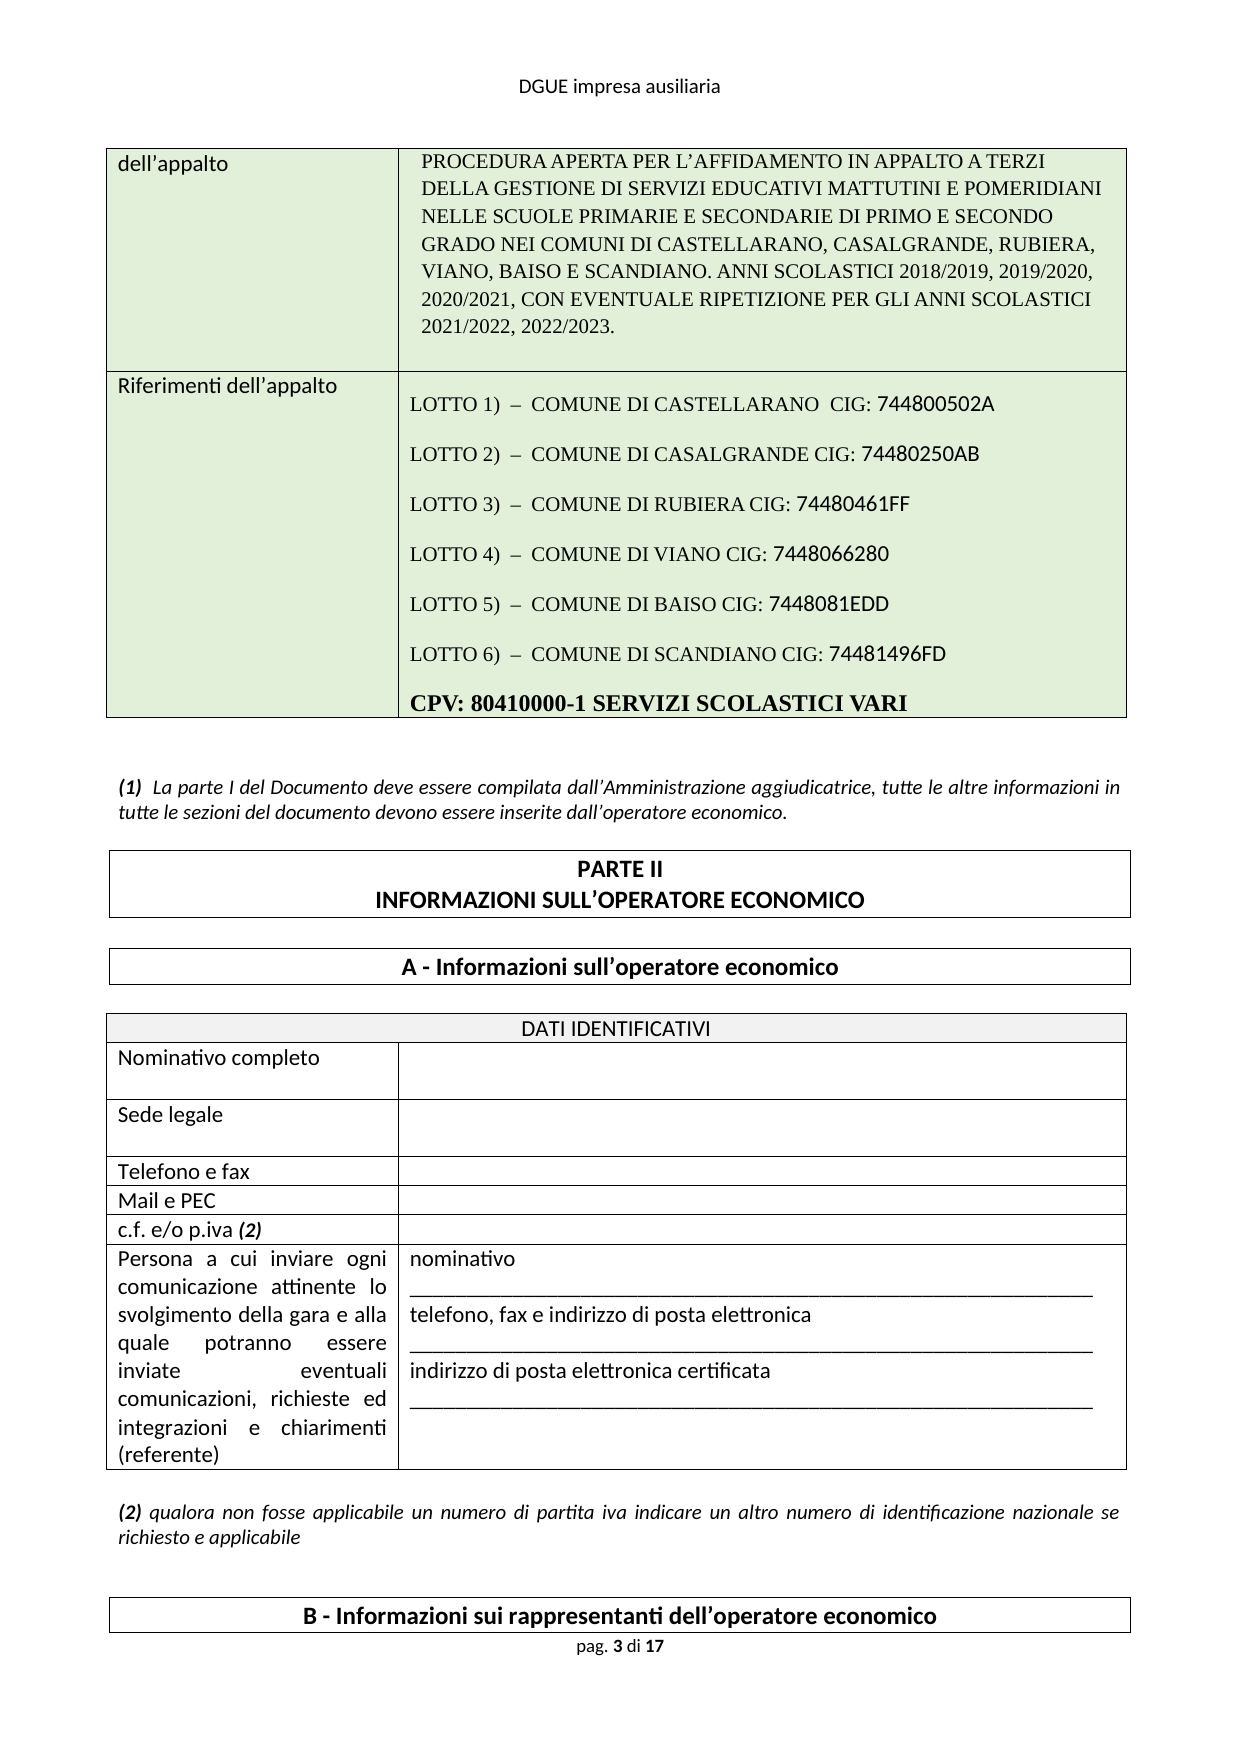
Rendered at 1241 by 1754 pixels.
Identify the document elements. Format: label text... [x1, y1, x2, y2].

table_cell Sede legale [107, 1100, 398, 1156]
text (1) La parte I del Documento deve essere compilata dall’Amministrazione aggiudicatrice, tutte le altre informazioni in tutte le sezioni del documento devono essere inserite dall’operatore economico. [118, 774, 1122, 825]
table_cell c.f. e/o p.iva (2) [107, 1215, 398, 1243]
table_cell [399, 1186, 1126, 1214]
text (2) qualora non fosse applicabile un numero di partita iva indicare un altro numero di identificazione nazionale se richiesto e applicabile [118, 1499, 1122, 1550]
text A - Informazioni sull’operatore economico [110, 949, 1130, 984]
table_cell Persona a cui inviare ogni comunicazione attinente lo svolgimento della gara e alla quale potranno essere inviate eventuali comunicazioni, richieste ed integrazioni e chiarimenti (referente) [107, 1245, 398, 1469]
text Informazioni sull’operatore economico [110, 881, 1130, 917]
text PARTE II [110, 851, 1130, 881]
table_header DATI IDENTIFICATIVI [107, 1014, 1126, 1042]
table_cell Nominativo completo [107, 1043, 398, 1099]
table_cell [399, 1215, 1126, 1243]
table_cell [399, 1157, 1126, 1185]
table_cell Mail e PEC [107, 1186, 398, 1214]
table_cell [399, 1043, 1126, 1099]
table_cell Telefono e fax [107, 1157, 398, 1185]
text B - Informazioni sui rappresentanti dell’operatore economico [110, 1598, 1130, 1632]
table_cell Riferimenti dell’appalto [107, 372, 398, 717]
table_cell [399, 1100, 1126, 1156]
table_cell Lotto 1) – comune di castellarano cig: 744800502A Lotto 2) – COMUNE DI casalgrande cig: 74480250AB Lotto 3) – COMUNE DI rubiera cig: 74480461FF Lotto 4) – COMUNE DI viano cig: 7448066280 Lotto 5) – COMUNE DI baiso cig: 7448081EDD Lotto 6) – COMUNE DI scandiano cig: 74481496FD CPV: 80410000-1 servizi scolastici vari [399, 372, 1126, 717]
table_cell dell’appalto [107, 149, 398, 371]
table_cell Procedura aperta per l’affidamento in appalto a terzi della gestione di servizi educativi mattutini e pomeridiani nelle scuole primarie e secondarie di primo e secondo grado nei comuni di castellarano, casalgrande, rubiera, viano, baiso e scandiano. Anni scolastici 2018/2019, 2019/2020, 2020/2021, con eventuale ripetizione per gli anni scolastici 2021/2022, 2022/2023. [399, 149, 1126, 371]
table_cell nominativo ____________________________________________________________ telefono, fax e indirizzo di posta elettronica ____________________________________________________________ indirizzo di posta elettronica certificata ____________________________________________________________ [399, 1245, 1126, 1469]
